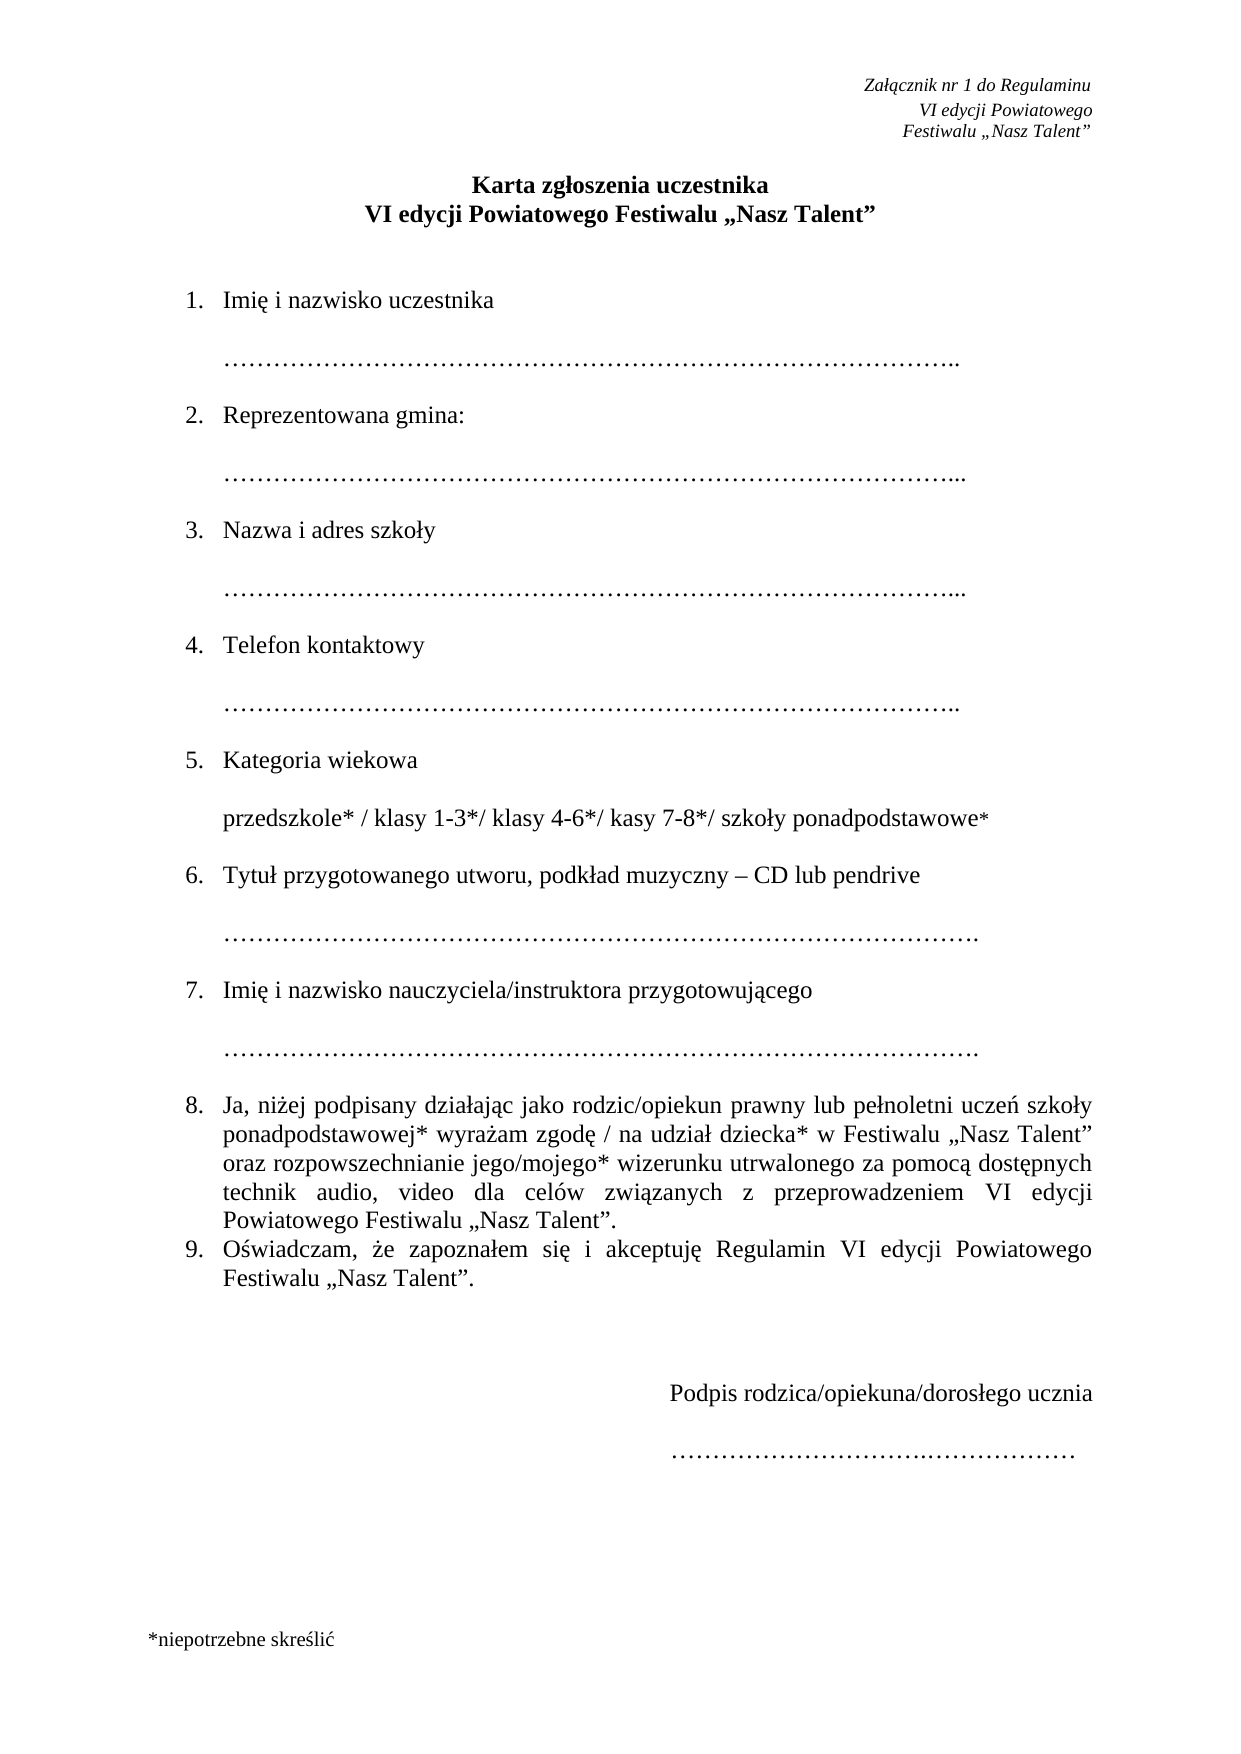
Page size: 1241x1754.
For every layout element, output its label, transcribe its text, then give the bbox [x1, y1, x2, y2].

list Kategoria wiekowa [185, 745, 1093, 774]
text Karta zgłoszenia uczestnika [148, 170, 1093, 199]
list Reprezentowana gmina: [185, 400, 1093, 429]
list Imię i nazwisko uczestnika [185, 285, 1093, 314]
list Telefon kontaktowy [185, 630, 1093, 659]
list ………………………………………………………………………………. [223, 918, 1093, 947]
list Ja, niżej podpisany działając jako rodzic/opiekun prawny lub pełnoletni uczeń szkoły ponadpodstawowej* wyrażam zgodę / na udział dziecka* w Festiwalu „Nasz Talent” oraz rozpowszechnianie jego/mojego* wizerunku utrwalonego za pomocą dostępnych technik audio, video dla celów związanych z przeprowadzeniem VI edycji Powiatowego Festiwalu „Nasz Talent”. [185, 1090, 1093, 1234]
list ……………………………………………………………………………... [223, 458, 1093, 487]
list Oświadczam, że zapoznałem się i akceptuję Regulamin VI edycji Powiatowego Festiwalu „Nasz Talent”. [185, 1234, 1093, 1292]
list …………………………………………………………………………….. [223, 343, 1093, 372]
list …………………………………………………………………………….. [223, 688, 1093, 717]
text Podpis rodzica/opiekuna/dorosłego ucznia [148, 1378, 1093, 1407]
text ………………………….……………… [148, 1435, 1093, 1464]
list przedszkole* / klasy 1-3*/ klasy 4-6*/ kasy 7-8*/ szkoły ponadpodstawowe* [223, 803, 1093, 832]
list Imię i nazwisko nauczyciela/instruktora przygotowującego [185, 975, 1093, 1004]
list ………………………………………………………………………………. [223, 1033, 1093, 1062]
list ……………………………………………………………………………... [223, 573, 1093, 602]
text VI edycji Powiatowego Festiwalu „Nasz Talent” [148, 199, 1093, 228]
list Nazwa i adres szkoły [185, 515, 1093, 544]
list Tytuł przygotowanego utworu, podkład muzyczny – CD lub pendrive [185, 860, 1093, 889]
